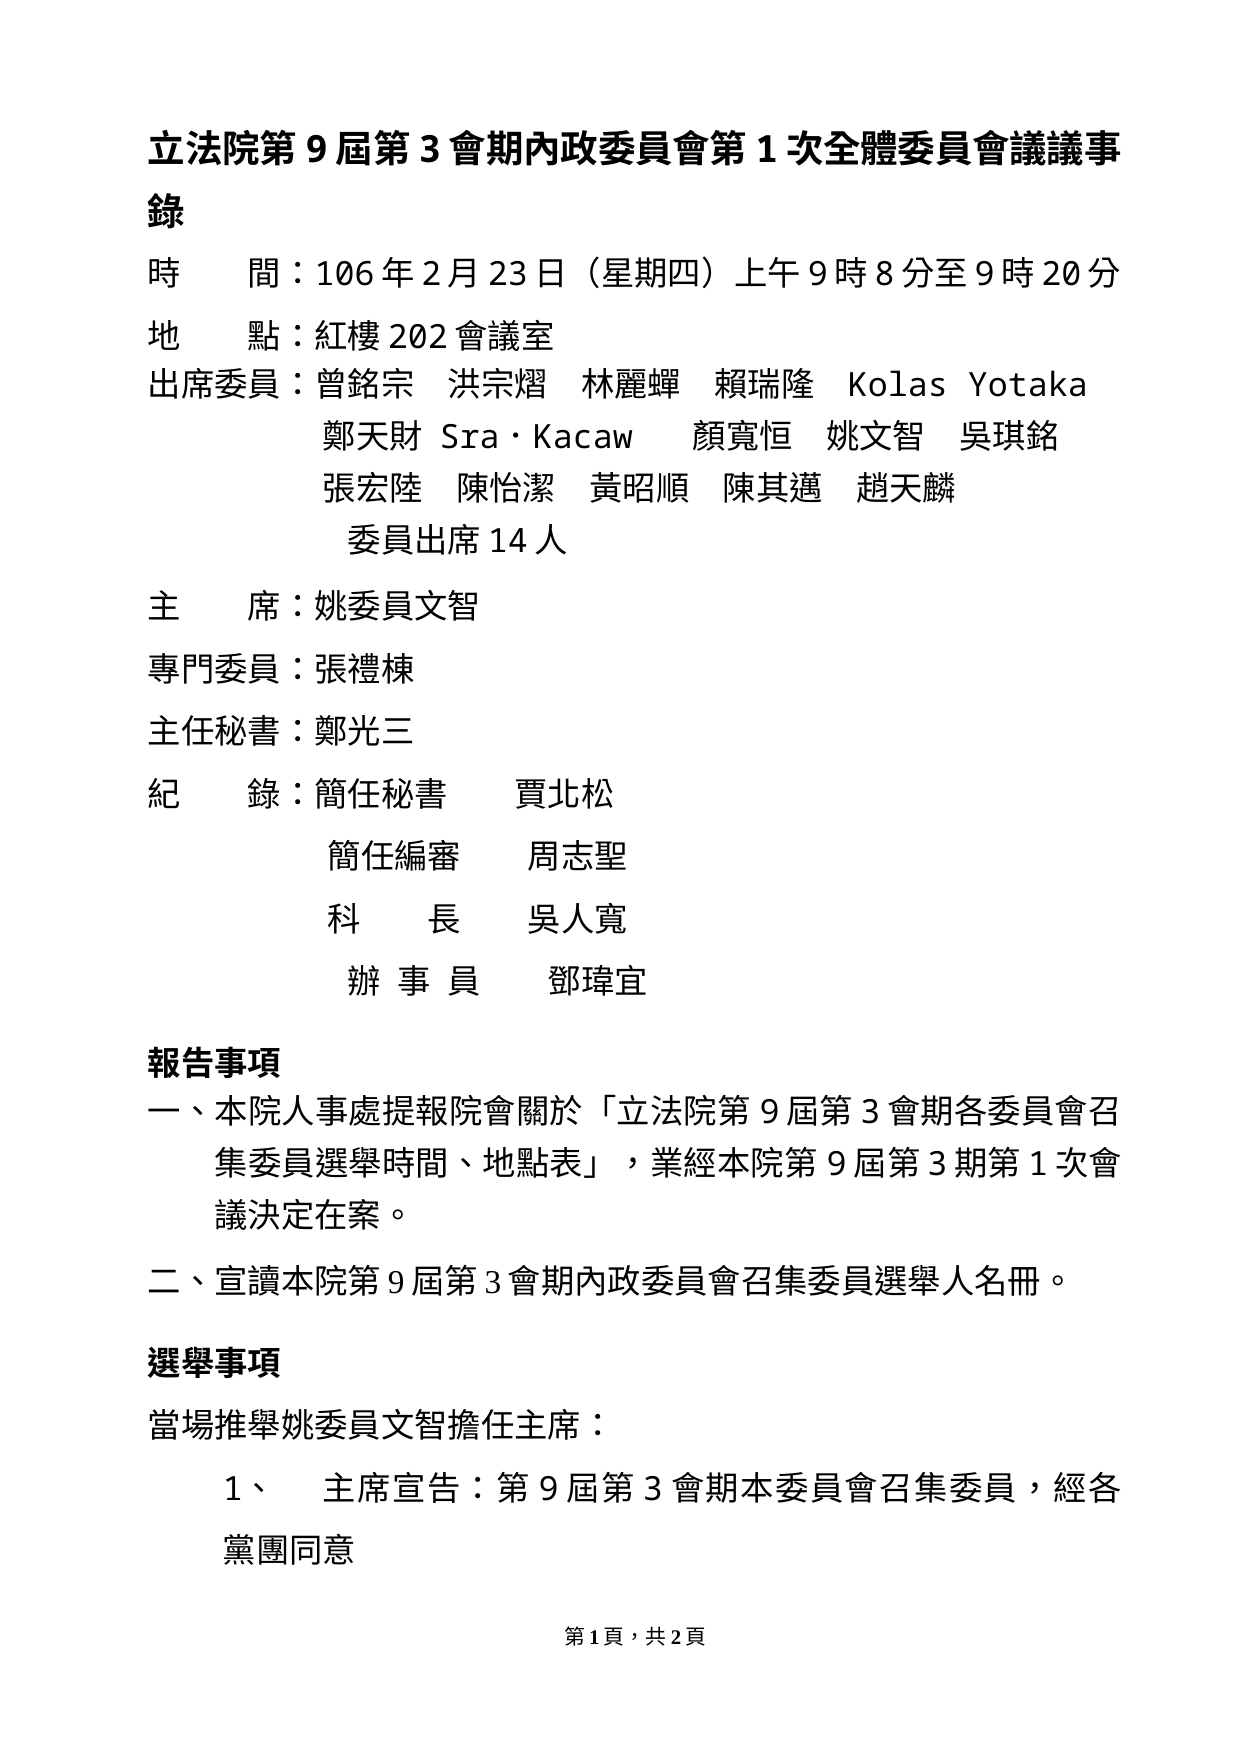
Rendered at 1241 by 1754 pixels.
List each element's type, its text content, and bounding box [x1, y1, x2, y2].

text 辦 事 員 鄧瑋宜 [148, 938, 1234, 1000]
text 主 席：姚委員文智 [148, 563, 1234, 625]
text 鄭天財 Sra．Kacaw 顏寬恒 姚文智 吳琪銘 [273, 407, 1093, 459]
text 簡任編審 周志聖 [148, 813, 1234, 875]
text 紀 錄：簡任秘書 賈北松 [148, 750, 1234, 813]
list 主席宣告：第9屆第3會期本委員會召集委員，經各黨團同意 [223, 1444, 1122, 1569]
text 二、宣讀本院第9屆第3會期內政委員會召集委員選舉人名冊。 [148, 1238, 1122, 1300]
text 張宏陸 陳怡潔 黃昭順 陳其邁 趙天麟 [273, 459, 1093, 511]
text 委員出席14人 [148, 511, 1123, 563]
text 主任秘書：鄭光三 [148, 688, 1234, 750]
text 專門委員：張禮棟 [148, 625, 1234, 688]
text 科 長 吳人寬 [148, 875, 1234, 938]
text 出席委員：曾銘宗 洪宗熠 林麗蟬 賴瑞隆 Kolas Yotaka [148, 354, 1093, 407]
text 當場推舉姚委員文智擔任主席： [147, 1382, 1122, 1444]
text 選舉事項 [148, 1319, 1234, 1382]
text 報告事項 [148, 1019, 1234, 1082]
subtitle 立法院第9屆第3會期內政委員會第1次全體委員會議議事錄 [148, 104, 1122, 229]
text 地 點：紅樓202會議室 [148, 292, 1122, 354]
text 一、本院人事處提報院會關於「立法院第9屆第3會期各委員會召集委員選舉時間、地點表」，業經本院第9屆第3期第1次會議決定在案。 [148, 1082, 1122, 1238]
text 時 間：106年2月23日（星期四）上午9時8分至9時20分 [148, 229, 1152, 292]
